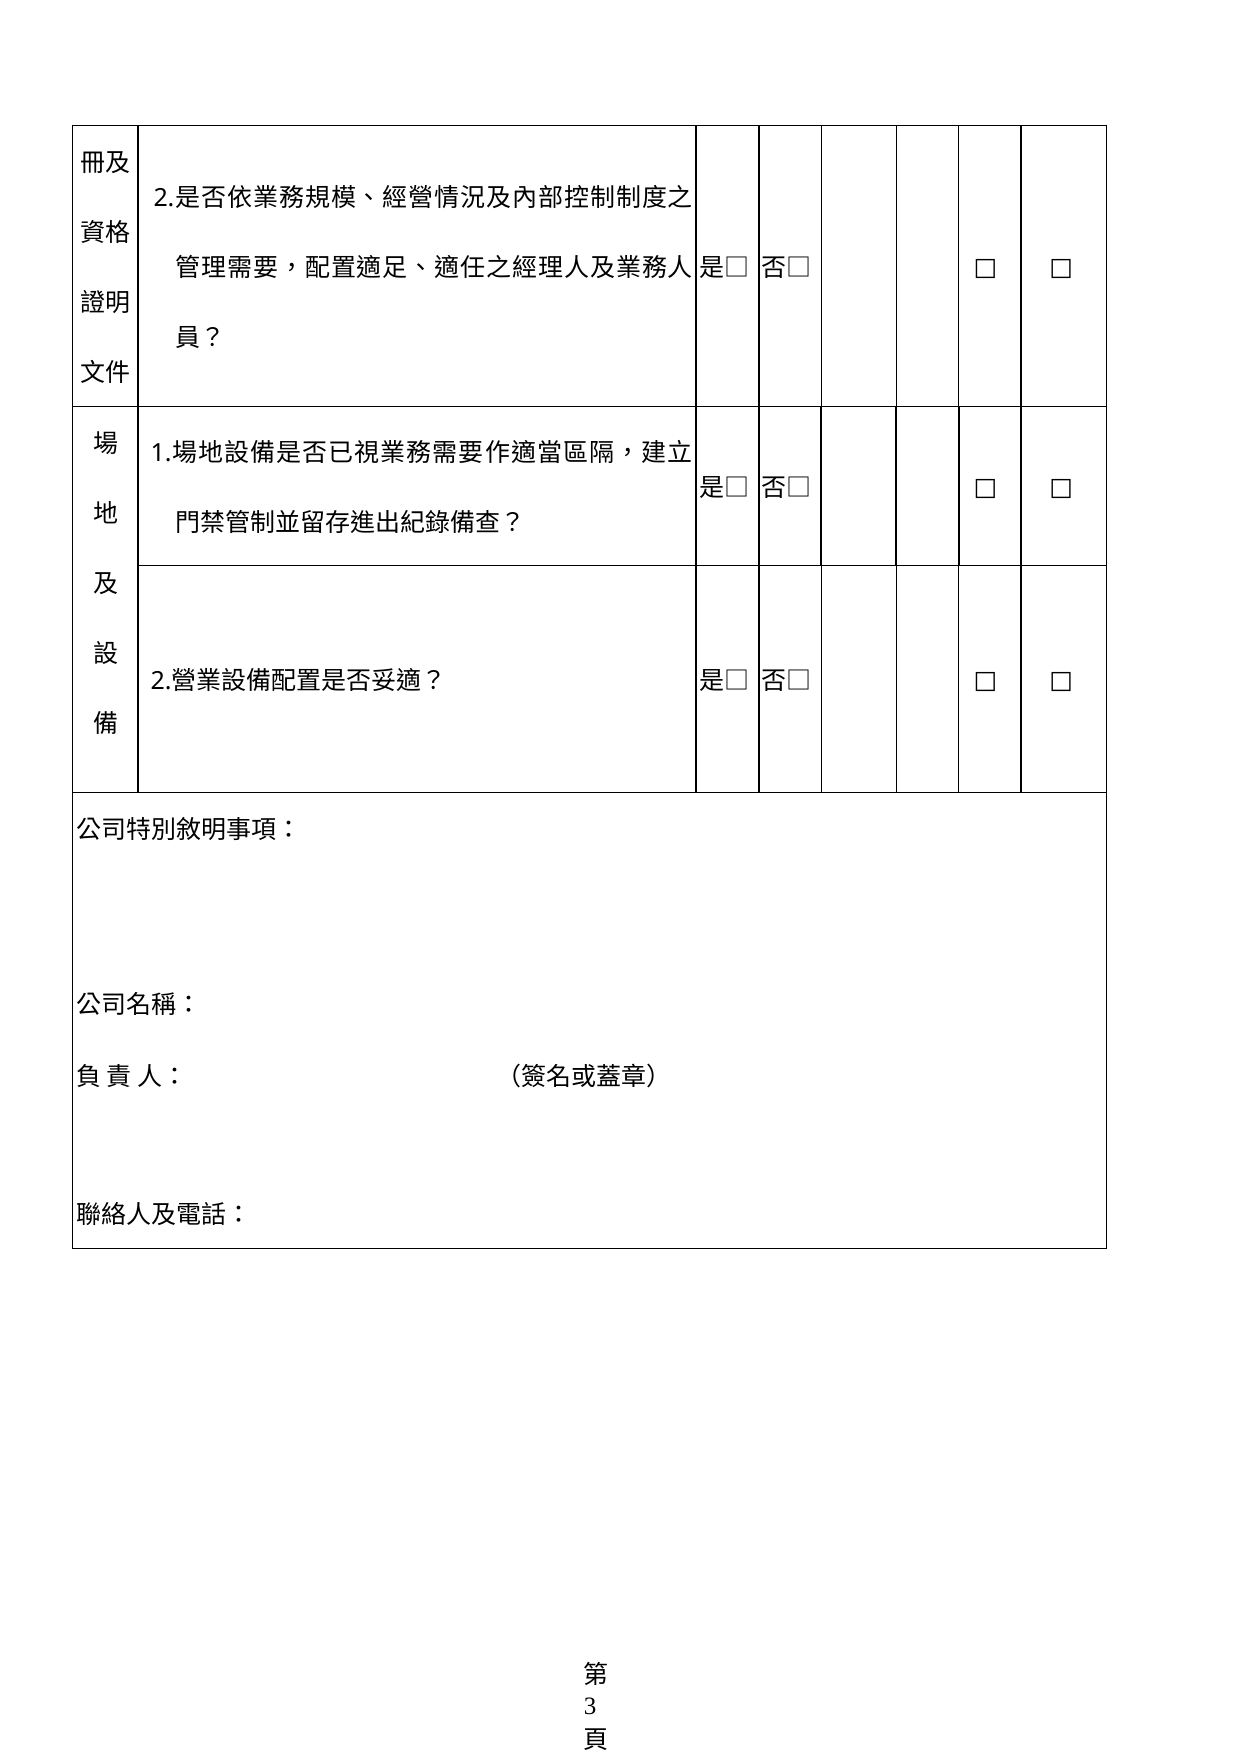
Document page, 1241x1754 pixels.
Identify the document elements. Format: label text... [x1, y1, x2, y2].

table_cell [822, 407, 895, 565]
table_cell [897, 566, 958, 792]
table_cell 1.場地設備是否已視業務需要作適當區隔，建立門禁管制並留存進出紀錄備查？ [139, 407, 695, 565]
table_cell 是□ [697, 566, 758, 792]
table_cell □ [1022, 566, 1106, 792]
table_cell 場 地 及 設 備 [73, 407, 137, 792]
table_cell 公司特別敘明事項： 公司名稱： 負 責 人： （簽名或蓋章） 聯絡人及電話： [73, 793, 1106, 1248]
table_cell [897, 407, 958, 565]
table_cell [822, 126, 896, 406]
table_cell 2.是否依業務規模、經營情況及內部控制制度之管理需要，配置適足、適任之經理人及業務人員？ [139, 126, 695, 406]
table_cell □ [960, 407, 1020, 565]
table_cell 是□ [697, 407, 758, 565]
table_cell 2.營業設備配置是否妥適？ [139, 566, 695, 792]
table_cell □ [959, 566, 1020, 792]
table_cell [822, 566, 896, 792]
table_cell 冊及資格證明文件 [73, 126, 137, 406]
table_cell □ [959, 126, 1020, 406]
table_cell 否□ [760, 407, 820, 565]
table_cell 是□ [697, 126, 758, 406]
table_cell 否□ [760, 566, 821, 792]
table_cell 否□ [760, 126, 821, 406]
table_cell [897, 126, 958, 406]
table_cell □ [1022, 126, 1106, 406]
table_cell □ [1022, 407, 1106, 565]
